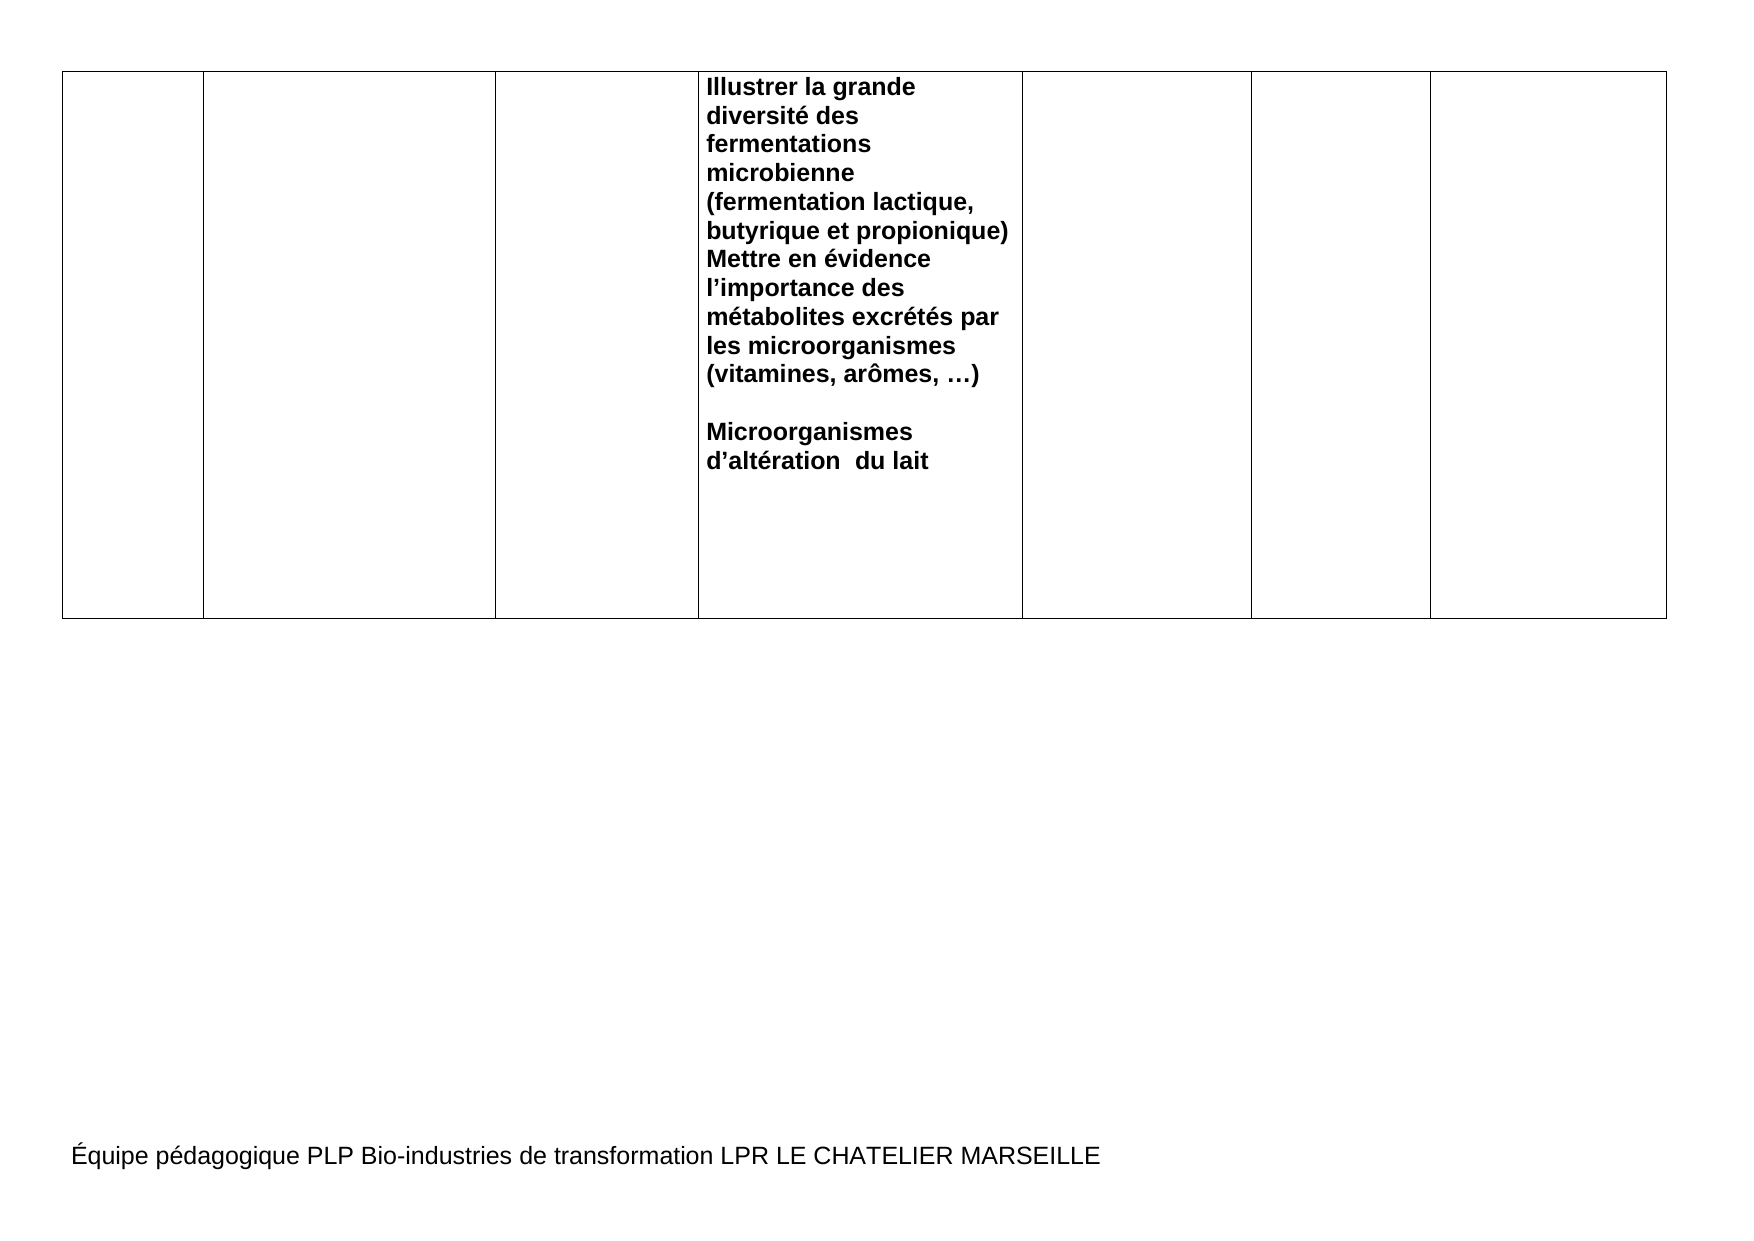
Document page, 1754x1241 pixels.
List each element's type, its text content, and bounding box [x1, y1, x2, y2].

table_cell [204, 72, 495, 618]
table_cell [63, 72, 203, 618]
table_cell [1431, 72, 1666, 618]
table_cell [1252, 72, 1430, 618]
table_cell [1023, 72, 1251, 618]
table_cell Illustrer la grande diversité des fermentations microbienne (fermentation lactique, butyrique et propionique) Mettre en évidence l’importance des métabolites excrétés par les microorganismes (vitamines, arômes, …) Microorganismes d’altération du lait [699, 72, 1022, 618]
table_cell [496, 72, 698, 618]
